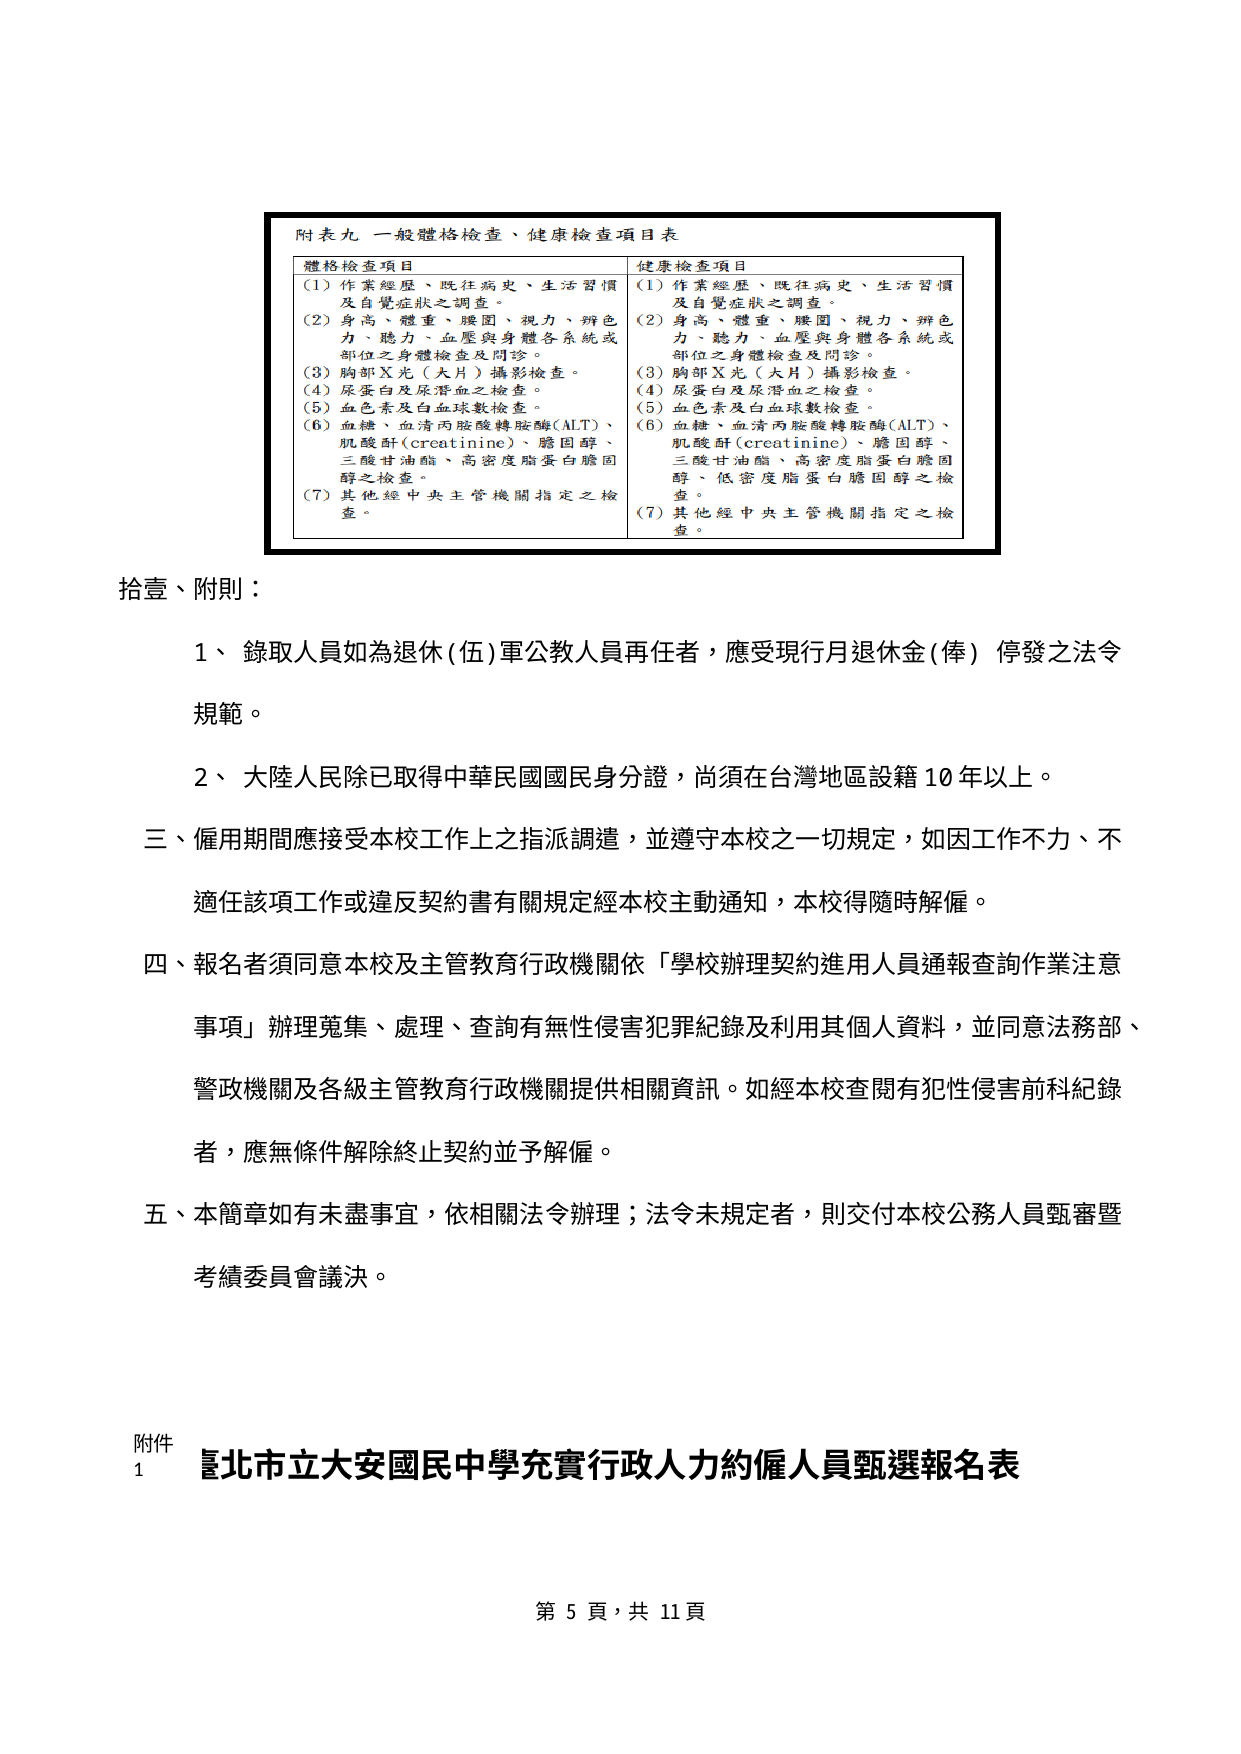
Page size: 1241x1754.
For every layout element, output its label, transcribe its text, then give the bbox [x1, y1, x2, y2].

list 大陸人民除已取得中華民國國民身分證，尚須在台灣地區設籍10年以上。 [193, 733, 1122, 796]
list 錄取人員如為退休(伍)軍公教人員再任者，應受現行月退休金(俸) 停發之法令規範。 [193, 608, 1122, 733]
text 五、本簡章如有未盡事宜，依相關法令辦理；法令未規定者，則交付本校公務人員甄審暨考績委員會議決。 [143, 1171, 1122, 1296]
text 臺北市立大安國民中學充實行政人力約僱人員甄選報名表 [202, 1421, 1122, 1483]
text 四、報名者須同意本校及主管教育行政機關依「學校辦理契約進用人員通報查詢作業注意事項」辦理蒐集、處理、查詢有無性侵害犯罪紀錄及利用其個人資料，並同意法務部、警政機關及各級主管教育行政機關提供相關資訊。如經本校查閱有犯性侵害前科紀錄者，應無條件解除終止契約並予解僱。 [143, 921, 1122, 1171]
text 三、僱用期間應接受本校工作上之指派調遣，並遵守本校之一切規定，如因工作不力、不適任該項工作或違反契約書有關規定經本校主動通知，本校得隨時解僱。 [143, 796, 1122, 921]
text 拾壹、附則： [118, 561, 1122, 608]
